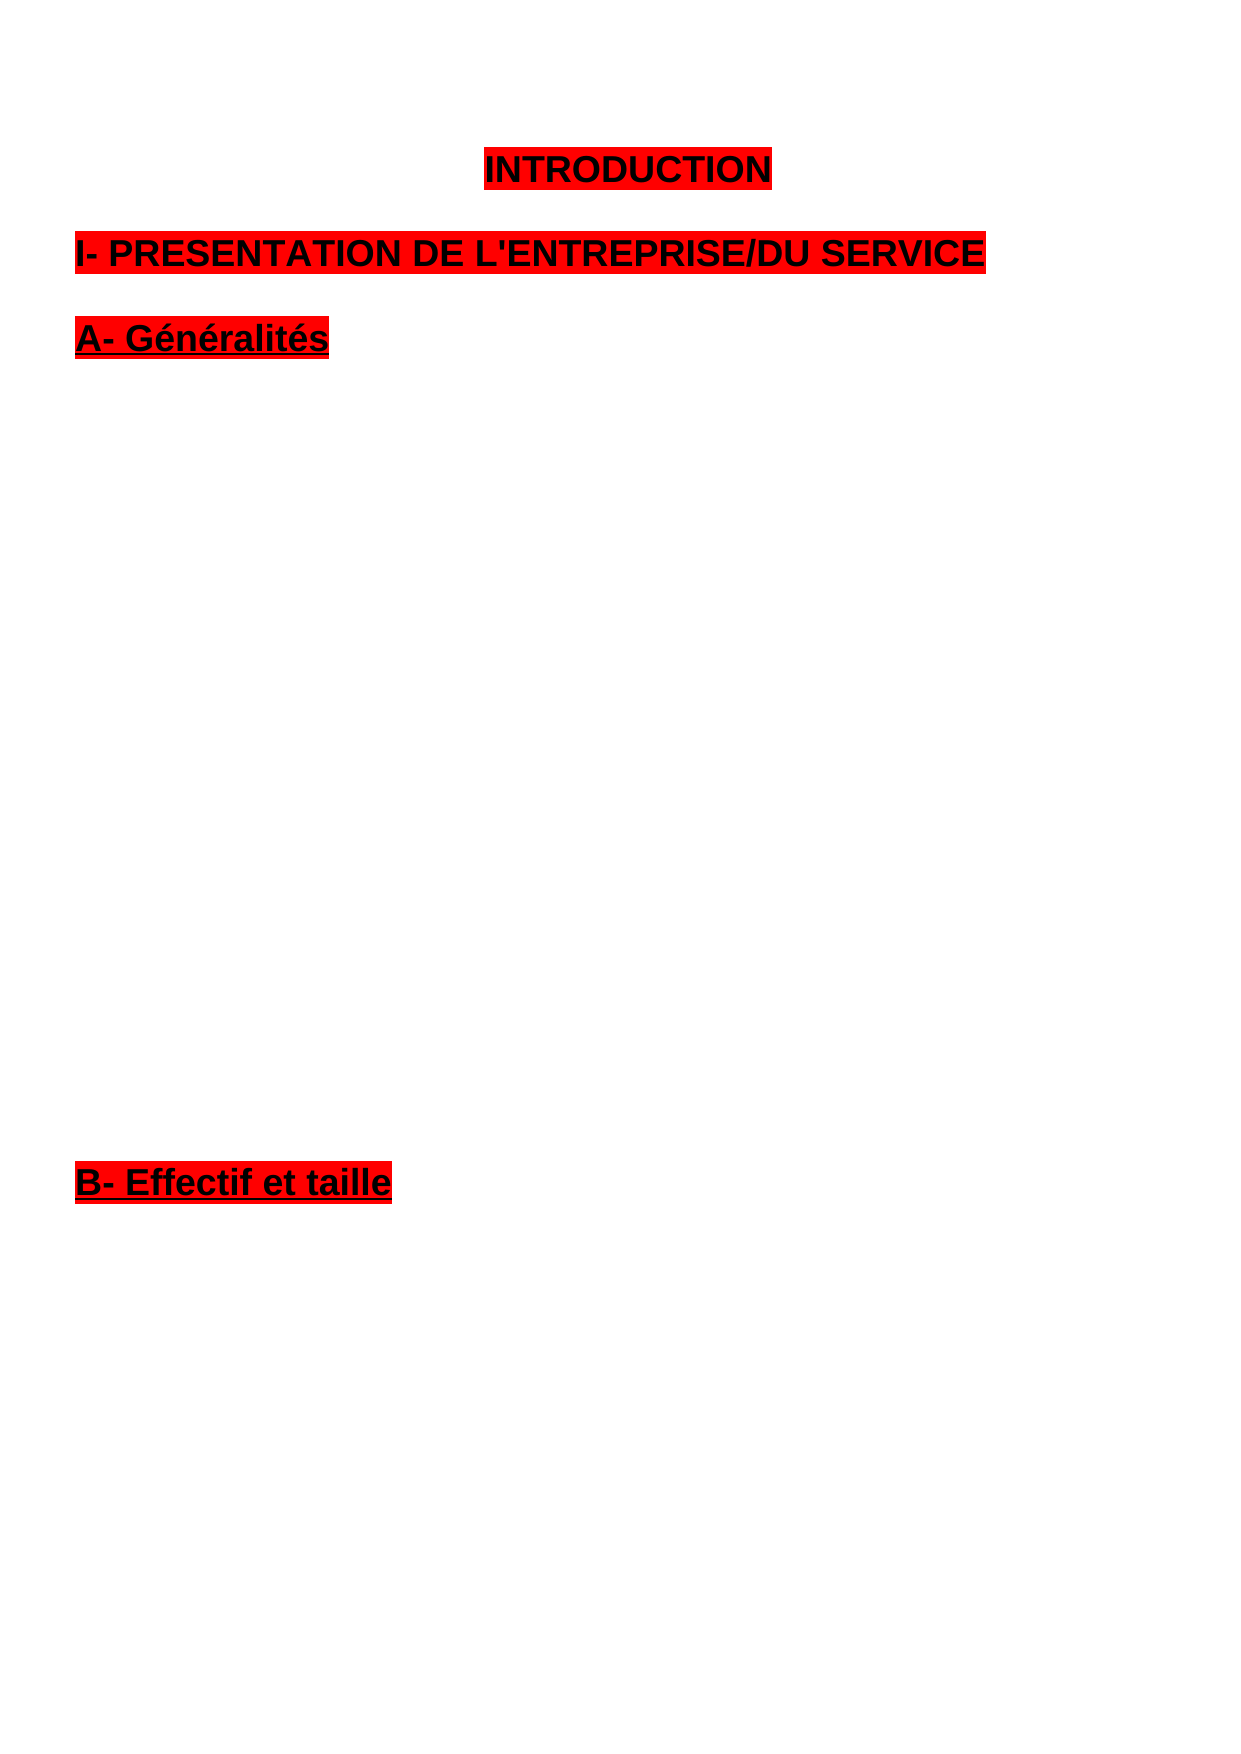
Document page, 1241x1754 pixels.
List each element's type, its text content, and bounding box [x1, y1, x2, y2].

text A- Généralités [75, 316, 1181, 359]
text I- PRESENTATION DE L'ENTREPRISE/DU SERVICE [75, 231, 1181, 274]
text INTRODUCTION [75, 147, 1181, 190]
text B- Effectif et taille [75, 1161, 1181, 1204]
